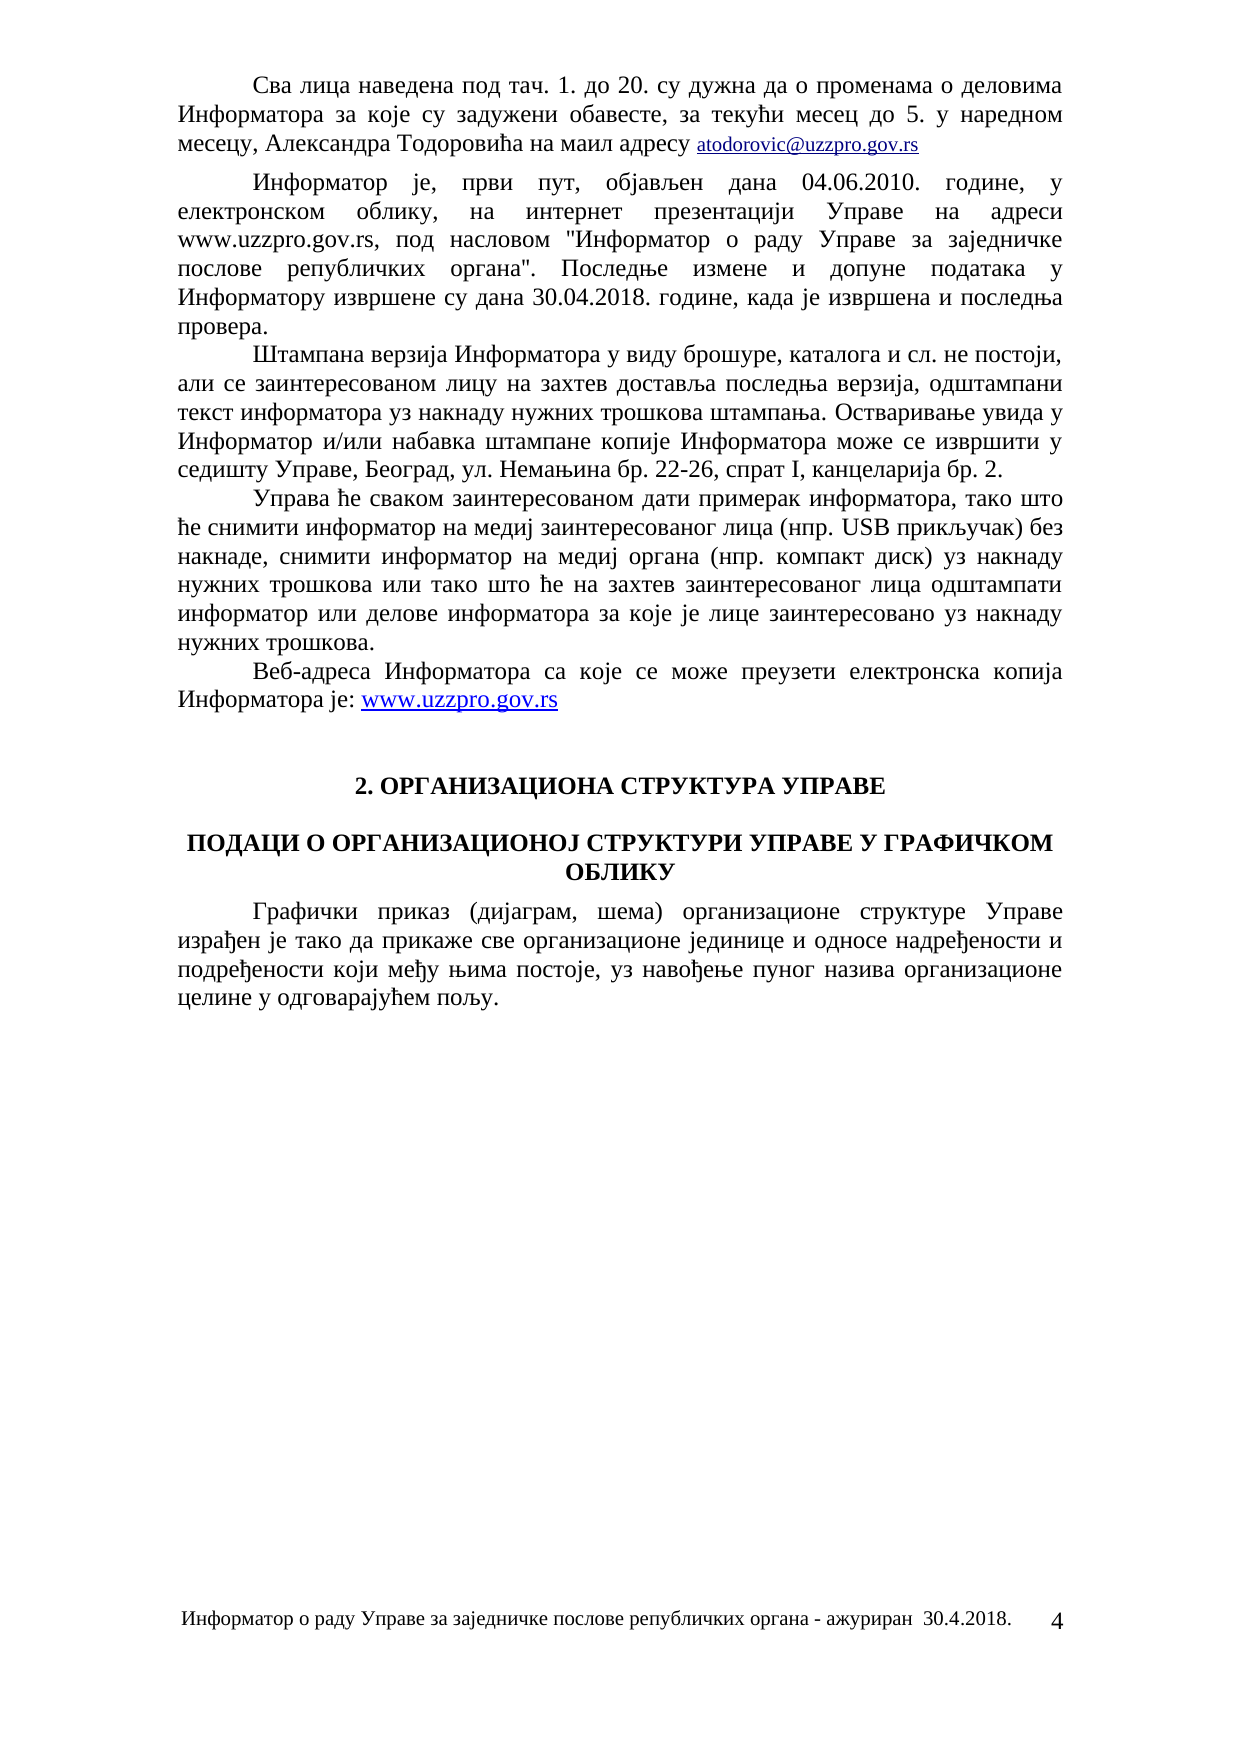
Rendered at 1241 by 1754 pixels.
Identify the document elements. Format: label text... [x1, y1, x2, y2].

text ПОДАЦИ О ОРГАНИЗАЦИОНОЈ СТРУКТУРИ УПРАВЕ У ГРАФИЧКОМ ОБЛИКУ [177, 828, 1063, 886]
text Графички приказ (дијаграм, шема) организационе структуре Управе израђен је тако да прикаже све организационе јединице и односе надређености и подређености који међу њима постоје, уз навођење пуног назива организационе целине у одговарајућем пољу. [177, 896, 1063, 1011]
text Информатор је, први пут, објављен дана 04.06.2010. године, у електронском облику, на интернет презентацији Управе на адреси www.uzzpro.gov.rs, под насловом ''Информатор о раду Управе за заједничке послове републичких органа''. Последње измене и допуне података у Информатору извршене су дана 30.04.2018. године, када је извршена и последња провера. [177, 167, 1063, 339]
text Штампана верзија Информатора у виду брошуре, каталога и сл. не постоји, али се заинтересованом лицу на захтев доставља последња верзија, одштампани текст информатора уз накнаду нужних трошкова штампања. Остваривање увида у Информатор и/или набавка штампане копије Информатора може се извршити у седишту Управе, Београд, ул. Немањина бр. 22-26, спрат I, канцеларија бр. 2. [177, 339, 1063, 483]
text Веб-адреса Информатора са које се може преузети електронска копија Информатора је: www.uzzpro.gov.rs [177, 656, 1063, 713]
text Сва лица наведена под тач. 1. до 20. су дужна да о променама о деловима Информатора за које су задужени обавесте, за текући месец до 5. у наредном месецу, Александра Тодоровића на маил адресу atodorovic@uzzpro.gov.rs [177, 70, 1063, 157]
text 2. ОРГАНИЗАЦИОНА СТРУКТУРА УПРАВЕ [177, 771, 1063, 799]
text Управа ће сваком заинтересованом дати примерак информатора, тако што ће снимити информатор на медиј заинтересованог лица (нпр. USB прикључак) без накнаде, снимити информатор на медиј органа (нпр. компакт диск) уз накнаду нужних трошкова или тако што ће на захтев заинтересованог лица одштампати информатор или делове информатора за које је лице заинтересовано уз накнаду нужних трошкова. [177, 483, 1063, 656]
